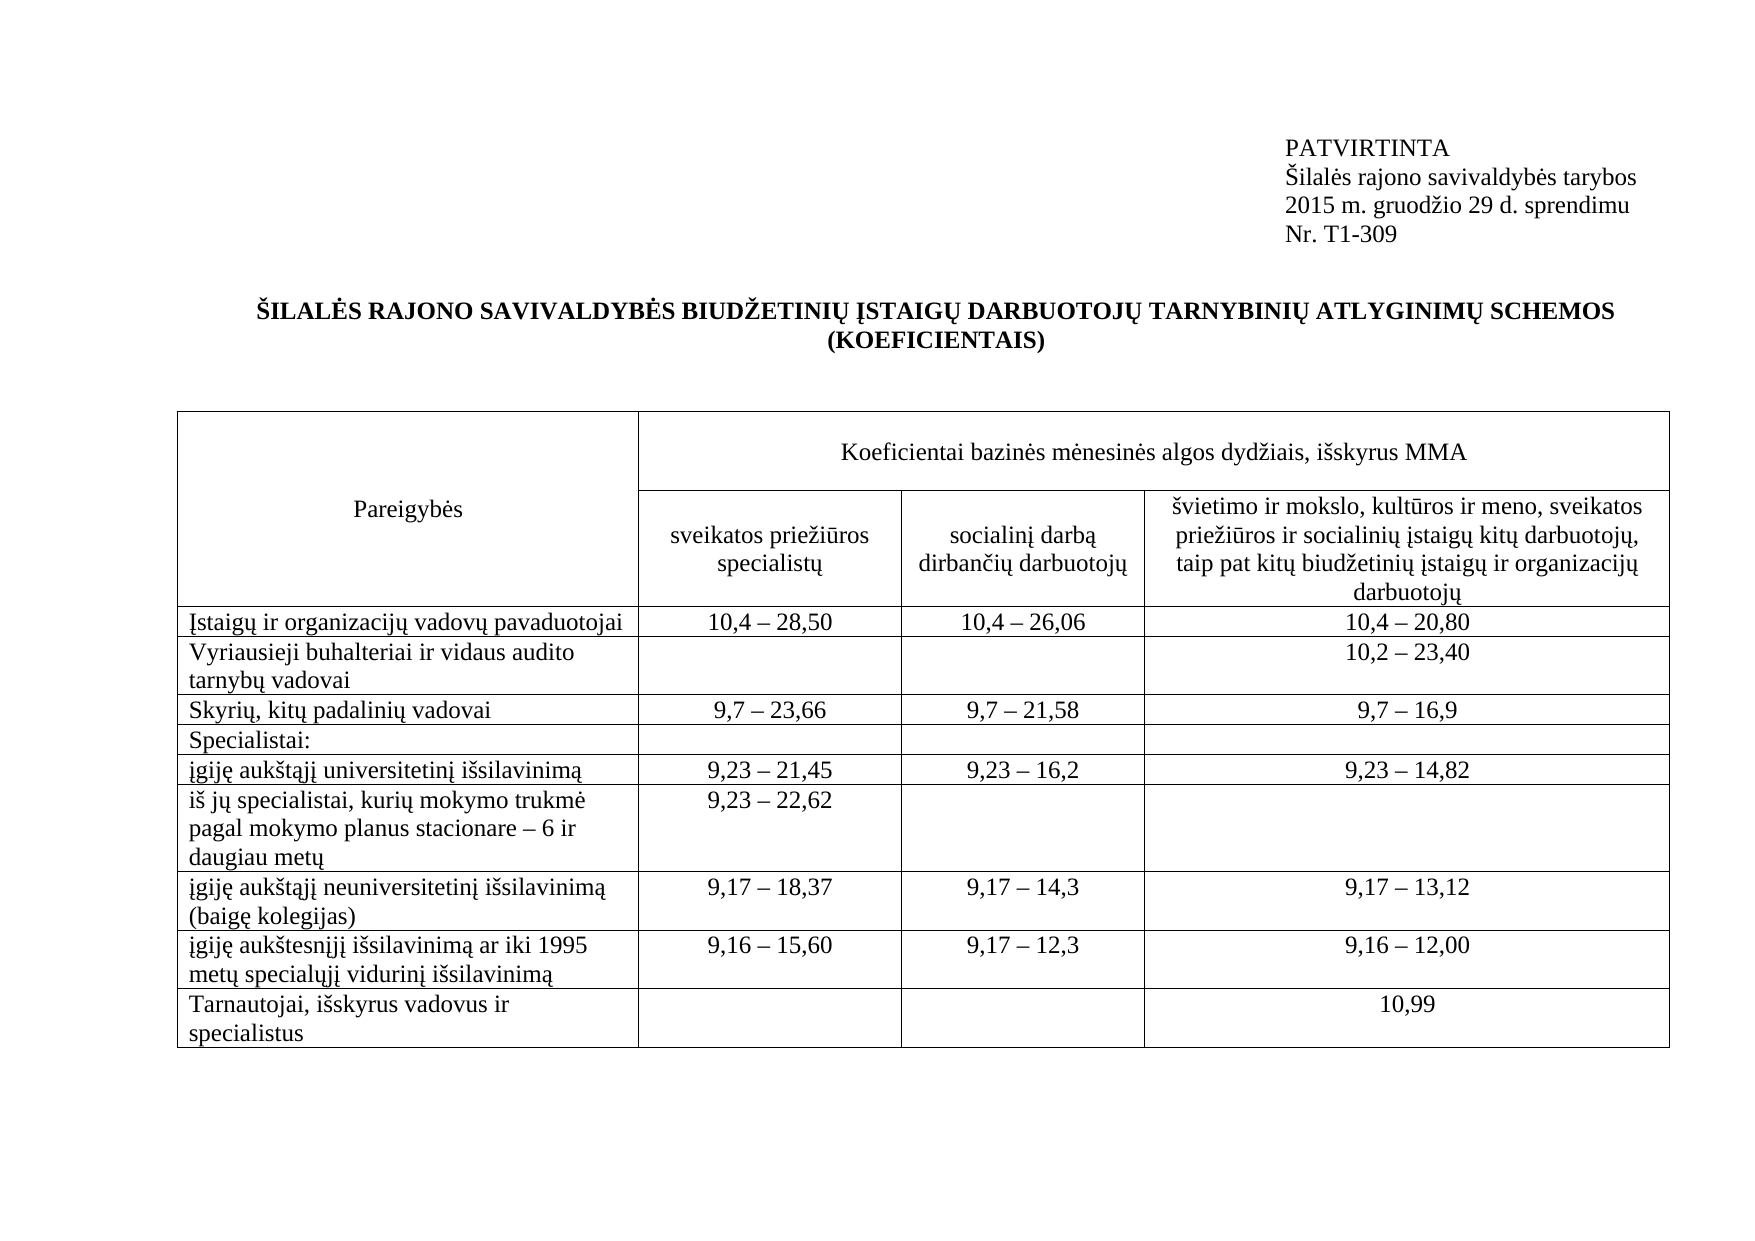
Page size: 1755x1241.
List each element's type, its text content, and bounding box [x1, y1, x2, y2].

table_cell 9,16 – 12,00 [1145, 931, 1669, 988]
table_cell 9,7 – 16,9 [1145, 695, 1669, 724]
table_cell Tarnautojai, išskyrus vadovus ir specialistus [178, 989, 638, 1047]
table_cell įgiję aukštąjį neuniversitetinį išsilavinimą (baigę kolegijas) [178, 872, 638, 929]
table_cell [902, 725, 1144, 754]
table_cell švietimo ir mokslo, kultūros ir meno, sveikatos priežiūros ir socialinių įstaigų kitų darbuotojų, taip pat kitų biudžetinių įstaigų ir organizacijų darbuotojų [1145, 491, 1669, 606]
text PATVIRTINTA [1058, 133, 1695, 162]
table_cell 9,17 – 13,12 [1145, 872, 1669, 929]
table_cell iš jų specialistai, kurių mokymo trukmė pagal mokymo planus stacionare – 6 ir daugiau metų [178, 785, 638, 871]
table_cell sveikatos priežiūros specialistų [639, 491, 901, 606]
table_cell [1145, 725, 1669, 754]
table_cell 9,23 – 16,2 [902, 755, 1144, 784]
table_cell 9,17 – 12,3 [902, 931, 1144, 988]
table_cell [639, 989, 901, 1047]
table_cell 10,4 – 26,06 [902, 607, 1144, 636]
table_cell Vyriausieji buhalteriai ir vidaus audito tarnybų vadovai [178, 637, 638, 694]
table_cell 10,4 – 28,50 [639, 607, 901, 636]
table_cell 9,23 – 14,82 [1145, 755, 1669, 784]
text 2015 m. gruodžio 29 d. sprendimu [1058, 190, 1695, 219]
text Nr. T1-309 [1058, 219, 1695, 248]
table_cell 9,7 – 21,58 [902, 695, 1144, 724]
table_cell [902, 637, 1144, 694]
table_cell 9,7 – 23,66 [639, 695, 901, 724]
table_cell [902, 785, 1144, 871]
table_cell 10,2 – 23,40 [1145, 637, 1669, 694]
table_cell [902, 989, 1144, 1047]
table_cell 9,23 – 21,45 [639, 755, 901, 784]
table_header Pareigybės [178, 412, 638, 606]
table_header Koeficientai bazinės mėnesinės algos dydžiais, išskyrus MMA [639, 412, 1669, 490]
table_cell Skyrių, kitų padalinių vadovai [178, 695, 638, 724]
text Šilalės rajono savivaldybės tarybos [1058, 162, 1695, 190]
table_cell įgiję aukštesnįjį išsilavinimą ar iki 1995 metų specialųjį vidurinį išsilavinimą [178, 931, 638, 988]
table_cell 10,4 – 20,80 [1145, 607, 1669, 636]
table_cell 9,16 – 15,60 [639, 931, 901, 988]
table_cell socialinį darbą dirbančių darbuotojų [902, 491, 1144, 606]
table_cell Specialistai: [178, 725, 638, 754]
table_cell 9,17 – 18,37 [639, 872, 901, 929]
table_cell 9,23 – 22,62 [639, 785, 901, 871]
table_cell [639, 725, 901, 754]
table_cell [639, 637, 901, 694]
table_cell [1145, 785, 1669, 871]
table_cell Įstaigų ir organizacijų vadovų pavaduotojai [178, 607, 638, 636]
table_cell 9,17 – 14,3 [902, 872, 1144, 929]
table_cell 10,99 [1145, 989, 1669, 1047]
text ŠILALĖS RAJONO SAVIVALDYBĖS BIUDŽETINIŲ ĮSTAIGŲ DARBUOTOJŲ TARNYBINIŲ ATLYGINIMŲ SCHEMOS (KOEFICIENTAIS) [177, 296, 1695, 353]
table_cell įgiję aukštąjį universitetinį išsilavinimą [178, 755, 638, 784]
